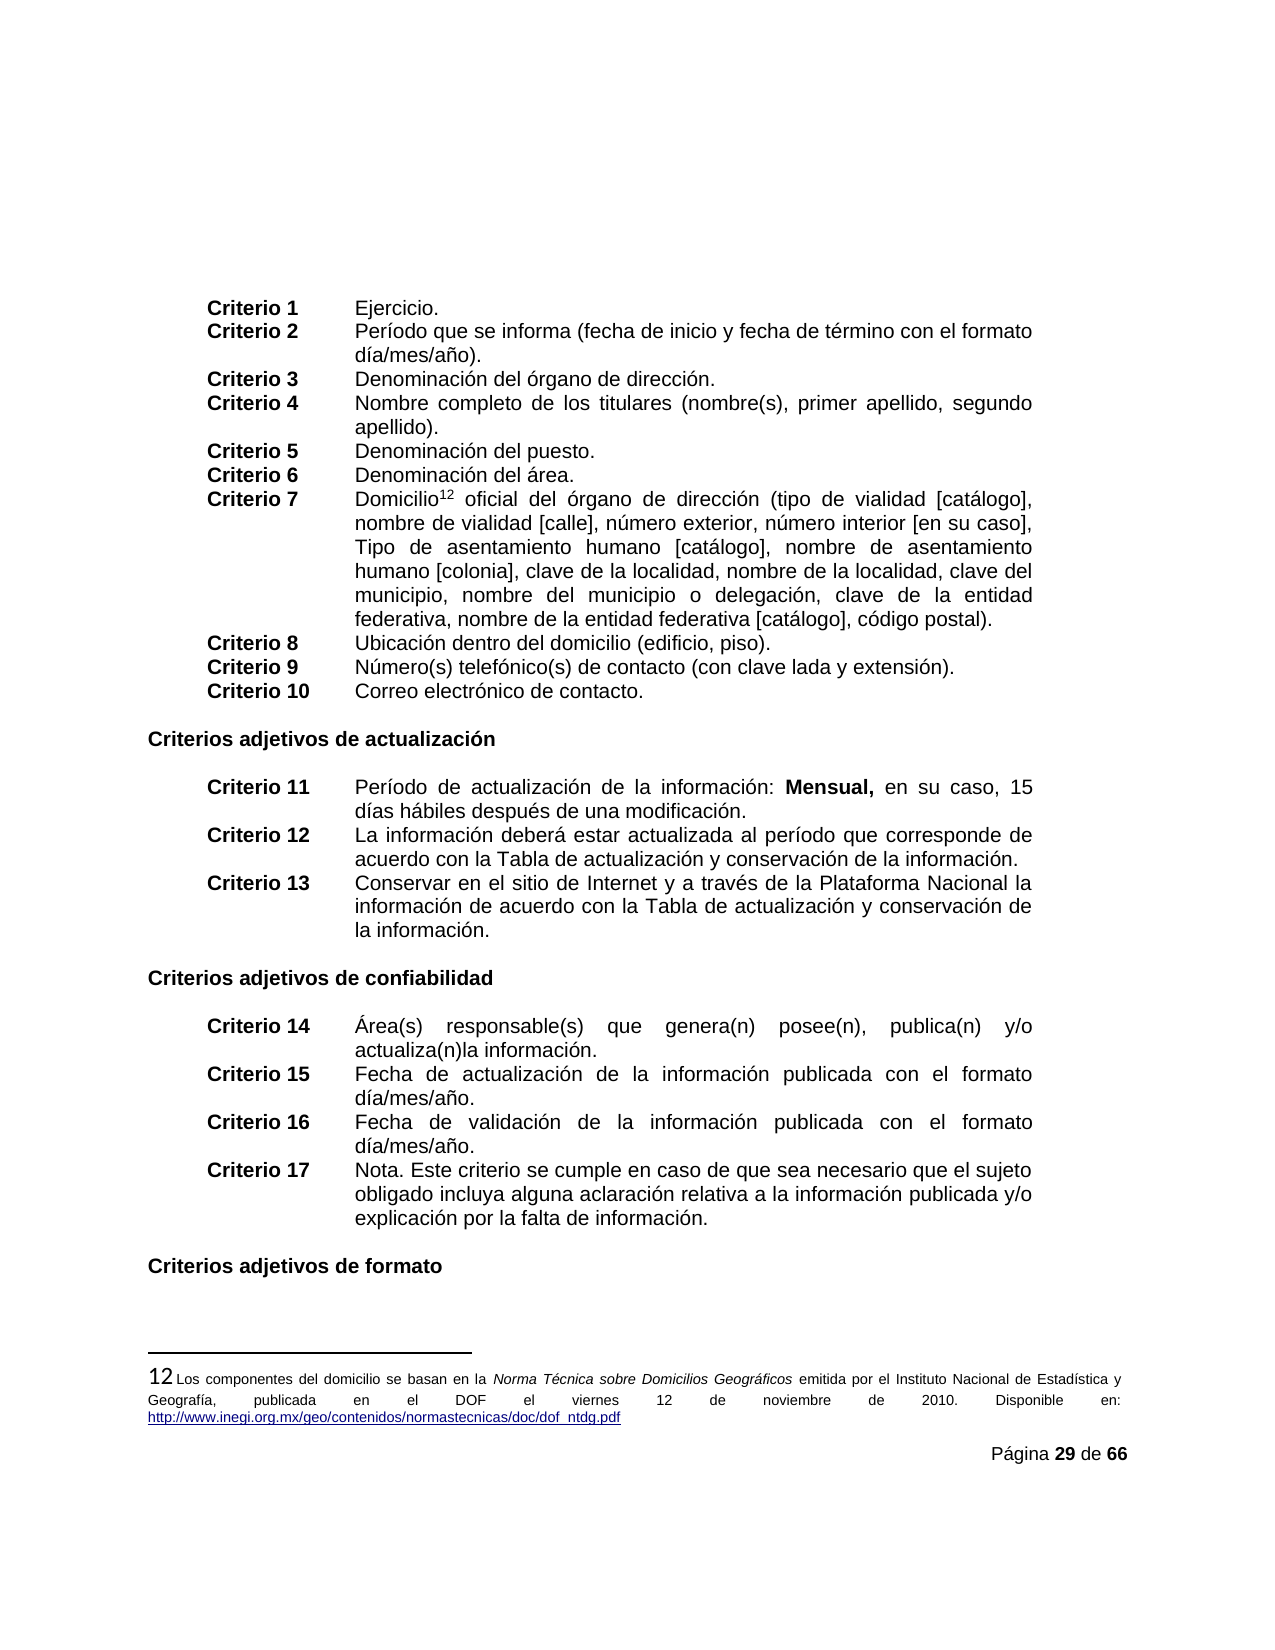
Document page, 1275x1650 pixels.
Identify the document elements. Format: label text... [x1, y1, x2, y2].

text Criterios adjetivos de formato [148, 1254, 1127, 1278]
text Criterio 4 Nombre completo de los titulares (nombre(s), primer apellido, segundo apellido). [207, 391, 1033, 439]
text Criterios adjetivos de confiabilidad [148, 966, 1127, 990]
text Criterio 5 Denominación del puesto. [207, 439, 1033, 463]
text Criterio 6 Denominación del área. [207, 463, 1033, 487]
text Criterio 3 Denominación del órgano de dirección. [207, 367, 1033, 391]
text Criterio 8 Ubicación dentro del domicilio (edificio, piso). [207, 631, 1033, 655]
text Criterio 13 Conservar en el sitio de Internet y a través de la Plataforma Nacional la información de acuerdo con la Tabla de actualización y conservación de la información. [207, 870, 1033, 942]
text Criterio 10 Correo electrónico de contacto. [207, 679, 1033, 703]
text Criterio 11 Período de actualización de la información: Mensual, en su caso, 15 días hábiles después de una modificación. [207, 774, 1033, 822]
text Criterio 14 Área(s) responsable(s) que genera(n) posee(n), publica(n) y/o actualiza(n)la información. [207, 1014, 1033, 1062]
text Criterio 1 Ejercicio. [207, 295, 1033, 319]
text Criterio 17 Nota. Este criterio se cumple en caso de que sea necesario que el sujeto obligado incluya alguna aclaración relativa a la información publicada y/o explicación por la falta de información. [207, 1158, 1033, 1230]
text Criterio 9 Número(s) telefónico(s) de contacto (con clave lada y extensión). [207, 655, 1033, 679]
text Criterio 15 Fecha de actualización de la información publicada con el formato día/mes/año. [207, 1062, 1033, 1110]
list Los componentes del domicilio se basan en la Norma Técnica sobre Domicilios Geográficos emitida por el Instituto Nacional de Estadística y Geografía, publicada en el DOF el viernes 12 de noviembre de 2010. Disponible en: http://www.inegi.org.mx/geo/contenidos/normastecnicas/doc/dof_ntdg.pdf [148, 1361, 1122, 1426]
text Criterios adjetivos de actualización [148, 727, 1127, 751]
text Criterio 12 La información deberá estar actualizada al período que corresponde de acuerdo con la Tabla de actualización y conservación de la información. [207, 822, 1033, 870]
text Criterio 7 Domicilio oficial del órgano de dirección (tipo de vialidad [catálogo], nombre de vialidad [calle], número exterior, número interior [en su caso], Tipo de asentamiento humano [catálogo], nombre de asentamiento humano [colonia], clave de la localidad, nombre de la localidad, clave del municipio, nombre del municipio o delegación, clave de la entidad federativa, nombre de la entidad federativa [catálogo], código postal). [207, 487, 1033, 631]
text Criterio 16 Fecha de validación de la información publicada con el formato día/mes/año. [207, 1110, 1033, 1158]
text Criterio 2 Período que se informa (fecha de inicio y fecha de término con el formato día/mes/año). [207, 319, 1033, 367]
